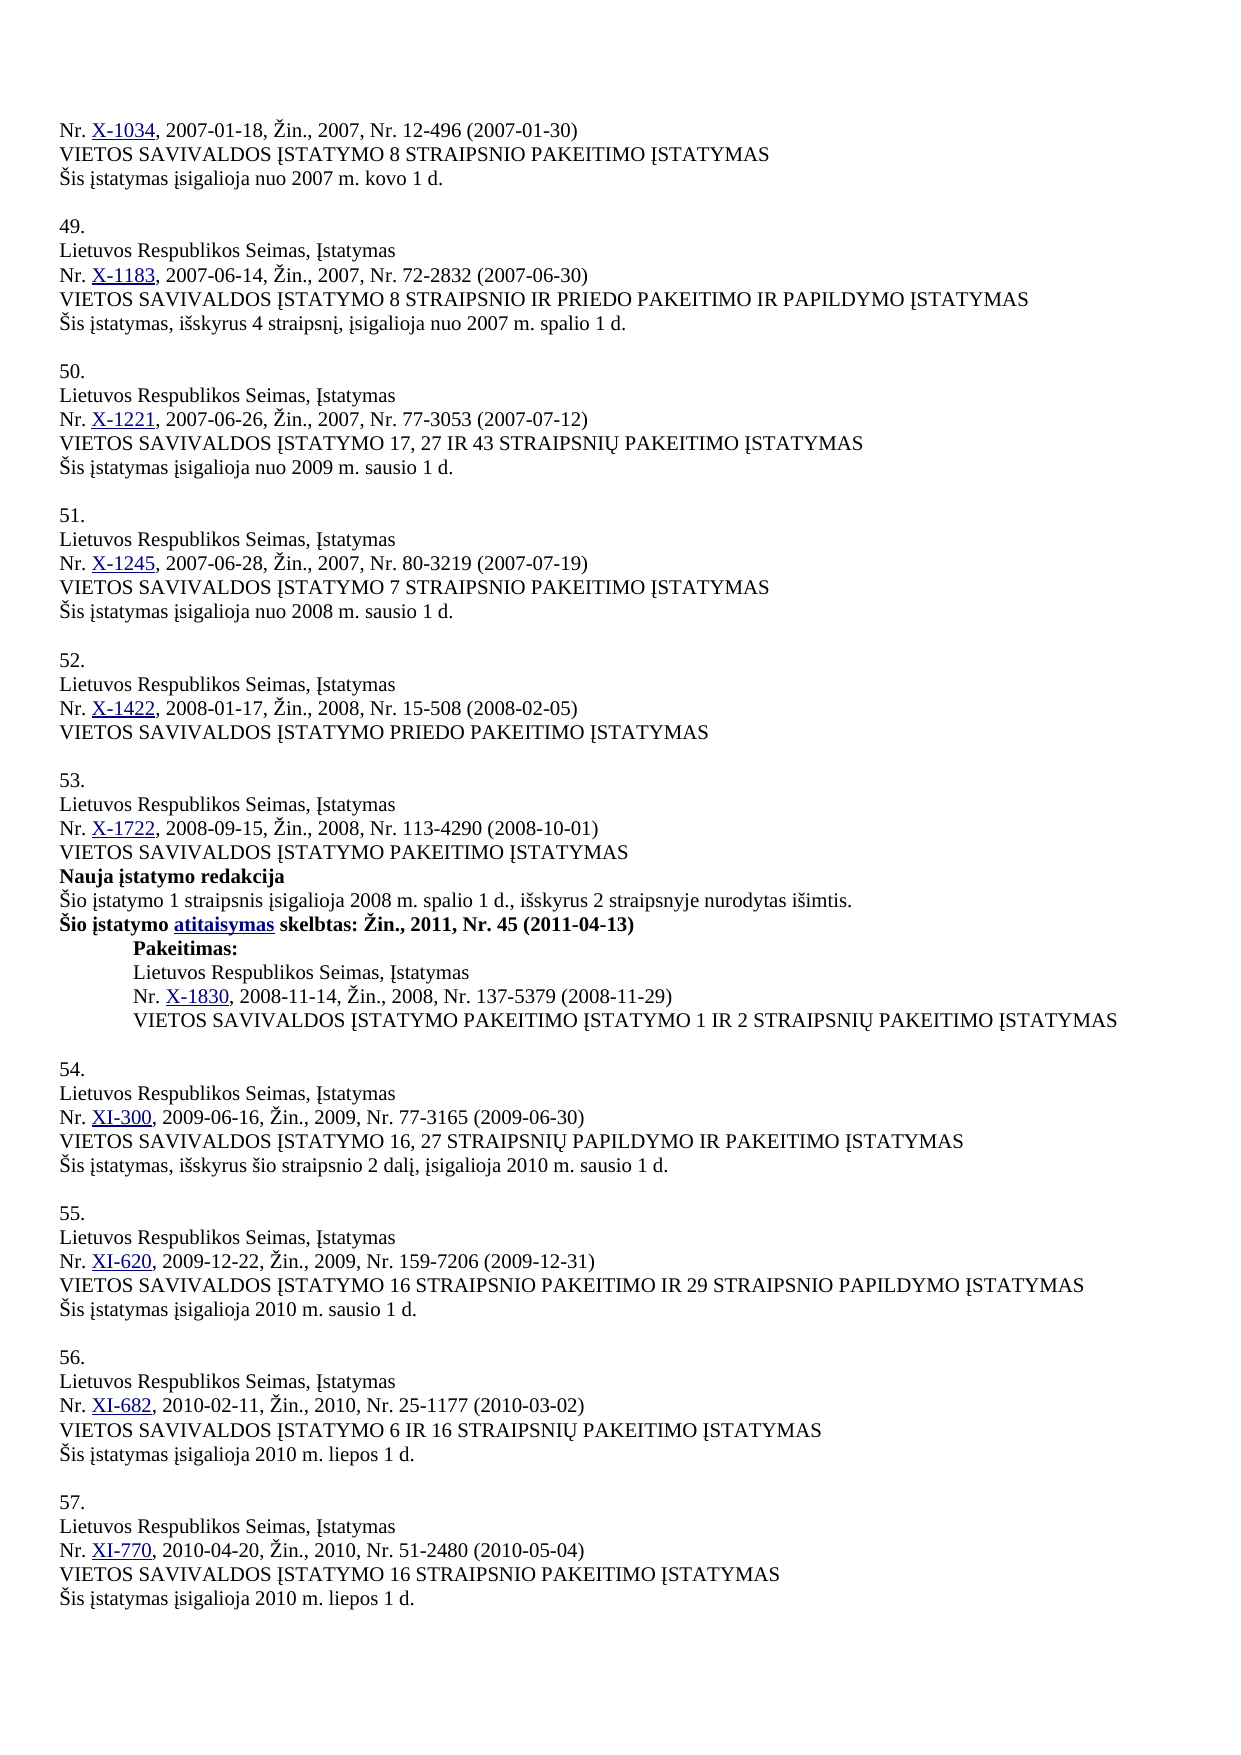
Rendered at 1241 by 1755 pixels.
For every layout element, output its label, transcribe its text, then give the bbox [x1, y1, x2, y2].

text 54. [59, 1057, 1122, 1081]
text Nr. X-1830, 2008-11-14, Žin., 2008, Nr. 137-5379 (2008-11-29) [59, 984, 1122, 1008]
text Šis įstatymas įsigalioja nuo 2007 m. kovo 1 d. [59, 166, 1122, 190]
text 55. [59, 1201, 1122, 1225]
text Lietuvos Respublikos Seimas, Įstatymas [59, 383, 1122, 407]
text Lietuvos Respublikos Seimas, Įstatymas [59, 792, 1122, 816]
text Šis įstatymas įsigalioja nuo 2008 m. sausio 1 d. [59, 599, 1122, 623]
text Šis įstatymas įsigalioja 2010 m. liepos 1 d. [59, 1586, 1122, 1610]
text Nr. X-1034, 2007-01-18, Žin., 2007, Nr. 12-496 (2007-01-30) [59, 118, 1122, 142]
text 51. [59, 503, 1122, 527]
text Šis įstatymas, išskyrus 4 straipsnį, įsigalioja nuo 2007 m. spalio 1 d. [59, 311, 1122, 335]
text VIETOS SAVIVALDOS ĮSTATYMO 16 STRAIPSNIO PAKEITIMO ĮSTATYMAS [59, 1562, 1122, 1586]
text Nr. X-1722, 2008-09-15, Žin., 2008, Nr. 113-4290 (2008-10-01) [59, 816, 1122, 840]
text Šio įstatymo atitaisymas skelbtas: Žin., 2011, Nr. 45 (2011-04-13) [59, 912, 1122, 936]
text Nauja įstatymo redakcija [59, 864, 1122, 888]
text Nr. XI-770, 2010-04-20, Žin., 2010, Nr. 51-2480 (2010-05-04) [59, 1538, 1122, 1562]
text 56. [59, 1345, 1122, 1369]
text Lietuvos Respublikos Seimas, Įstatymas [59, 1225, 1122, 1249]
text VIETOS SAVIVALDOS ĮSTATYMO PAKEITIMO ĮSTATYMO 1 IR 2 STRAIPSNIŲ PAKEITIMO ĮSTATYMAS [133, 1008, 1122, 1032]
text Lietuvos Respublikos Seimas, Įstatymas [59, 527, 1122, 551]
text Pakeitimas: [59, 936, 1122, 960]
text Šis įstatymas įsigalioja 2010 m. liepos 1 d. [59, 1442, 1122, 1466]
text Nr. X-1422, 2008-01-17, Žin., 2008, Nr. 15-508 (2008-02-05) [59, 696, 1122, 720]
text Šis įstatymas įsigalioja nuo 2009 m. sausio 1 d. [59, 455, 1122, 479]
text VIETOS SAVIVALDOS ĮSTATYMO 16, 27 STRAIPSNIŲ PAPILDYMO IR PAKEITIMO ĮSTATYMAS [59, 1129, 1122, 1153]
text Nr. XI-620, 2009-12-22, Žin., 2009, Nr. 159-7206 (2009-12-31) [59, 1249, 1122, 1273]
text Lietuvos Respublikos Seimas, Įstatymas [59, 238, 1122, 262]
text Lietuvos Respublikos Seimas, Įstatymas [59, 960, 1122, 984]
text 52. [59, 647, 1122, 672]
text Lietuvos Respublikos Seimas, Įstatymas [59, 1514, 1122, 1538]
text VIETOS SAVIVALDOS ĮSTATYMO 16 STRAIPSNIO PAKEITIMO IR 29 STRAIPSNIO PAPILDYMO ĮSTATYMAS [59, 1273, 1122, 1297]
text VIETOS SAVIVALDOS ĮSTATYMO PRIEDO PAKEITIMO ĮSTATYMAS [59, 720, 1122, 744]
text 53. [59, 768, 1122, 792]
text 49. [59, 214, 1122, 238]
text Lietuvos Respublikos Seimas, Įstatymas [59, 1369, 1122, 1393]
text Nr. XI-682, 2010-02-11, Žin., 2010, Nr. 25-1177 (2010-03-02) [59, 1393, 1122, 1417]
text Šis įstatymas įsigalioja 2010 m. sausio 1 d. [59, 1297, 1122, 1321]
text 57. [59, 1490, 1122, 1514]
text VIETOS SAVIVALDOS ĮSTATYMO 6 IR 16 STRAIPSNIŲ PAKEITIMO ĮSTATYMAS [59, 1417, 1122, 1442]
text Šio įstatymo 1 straipsnis įsigalioja 2008 m. spalio 1 d., išskyrus 2 straipsnyje nurodytas išimtis. [59, 888, 1122, 912]
text VIETOS SAVIVALDOS ĮSTATYMO 8 STRAIPSNIO PAKEITIMO ĮSTATYMAS [59, 142, 1122, 166]
text Šis įstatymas, išskyrus šio straipsnio 2 dalį, įsigalioja 2010 m. sausio 1 d. [59, 1153, 1122, 1177]
text Lietuvos Respublikos Seimas, Įstatymas [59, 1081, 1122, 1105]
text Nr. X-1221, 2007-06-26, Žin., 2007, Nr. 77-3053 (2007-07-12) [59, 407, 1122, 431]
text VIETOS SAVIVALDOS ĮSTATYMO PAKEITIMO ĮSTATYMAS [59, 840, 1122, 864]
text VIETOS SAVIVALDOS ĮSTATYMO 8 STRAIPSNIO IR PRIEDO PAKEITIMO IR PAPILDYMO ĮSTATYMAS [59, 287, 1122, 311]
text VIETOS SAVIVALDOS ĮSTATYMO 17, 27 IR 43 STRAIPSNIŲ PAKEITIMO ĮSTATYMAS [59, 431, 1122, 455]
text Nr. X-1245, 2007-06-28, Žin., 2007, Nr. 80-3219 (2007-07-19) [59, 551, 1122, 575]
text 50. [59, 359, 1122, 383]
text Nr. X-1183, 2007-06-14, Žin., 2007, Nr. 72-2832 (2007-06-30) [59, 262, 1122, 287]
text Nr. XI-300, 2009-06-16, Žin., 2009, Nr. 77-3165 (2009-06-30) [59, 1105, 1122, 1129]
text VIETOS SAVIVALDOS ĮSTATYMO 7 STRAIPSNIO PAKEITIMO ĮSTATYMAS [59, 575, 1122, 599]
text Lietuvos Respublikos Seimas, Įstatymas [59, 672, 1122, 696]
